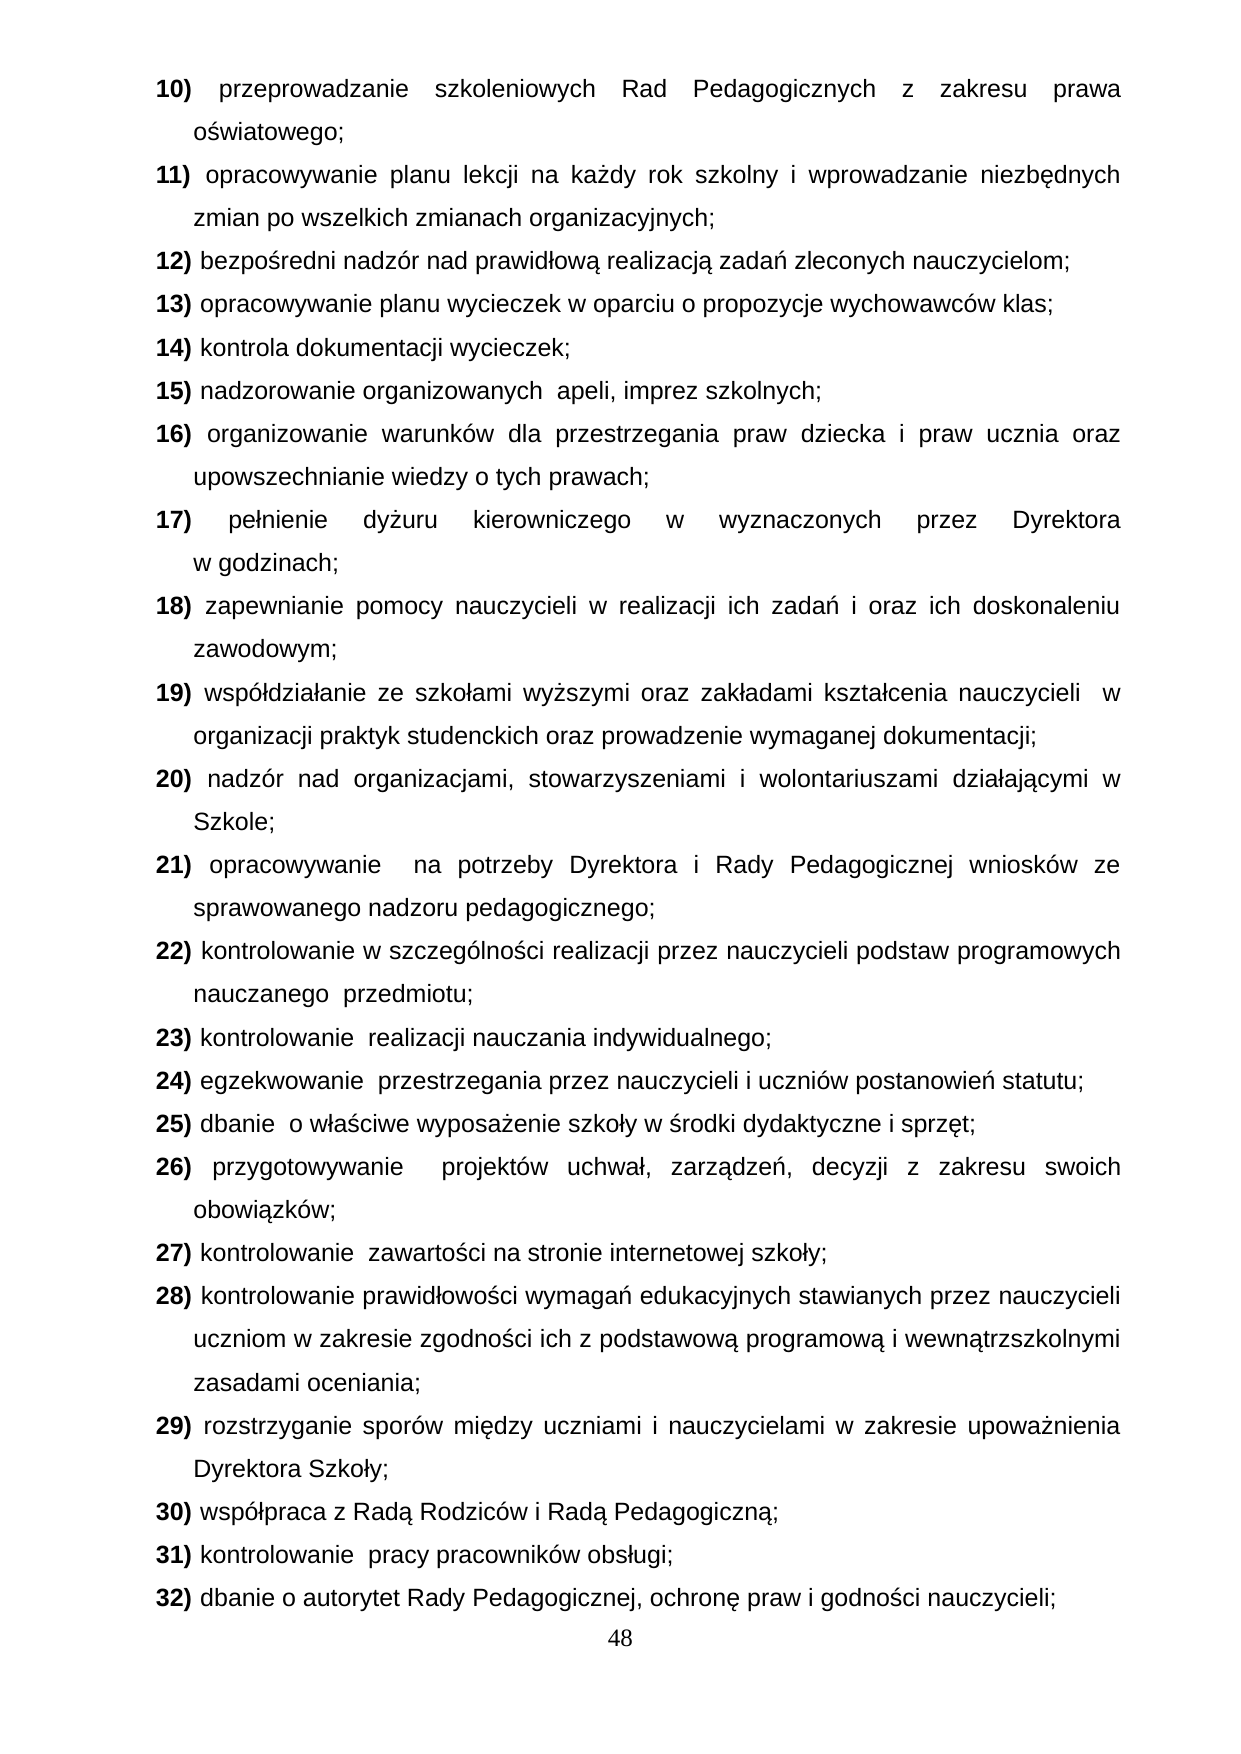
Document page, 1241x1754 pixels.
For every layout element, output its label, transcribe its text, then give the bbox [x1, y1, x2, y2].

list rozstrzyganie sporów między uczniami i nauczycielami w zakresie upoważnienia Dyrektora Szkoły; [156, 1411, 1122, 1482]
list opracowywanie planu lekcji na każdy rok szkolny i wprowadzanie niezbędnych zmian po wszelkich zmianach organizacyjnych; [156, 160, 1122, 232]
list organizowanie warunków dla przestrzegania praw dziecka i praw ucznia oraz upowszechnianie wiedzy o tych prawach; [156, 419, 1122, 491]
list nadzór nad organizacjami, stowarzyszeniami i wolontariuszami działającymi w Szkole; [156, 764, 1122, 836]
list współdziałanie ze szkołami wyższymi oraz zakładami kształcenia nauczycieli w organizacji praktyk studenckich oraz prowadzenie wymaganej dokumentacji; [156, 677, 1122, 749]
list zapewnianie pomocy nauczycieli w realizacji ich zadań i oraz ich doskonaleniu zawodowym; [156, 591, 1122, 663]
list opracowywanie na potrzeby Dyrektora i Rady Pedagogicznej wniosków ze sprawowanego nadzoru pedagogicznego; [156, 850, 1122, 922]
list kontrolowanie w szczególności realizacji przez nauczycieli podstaw programowych nauczanego przedmiotu; [156, 936, 1122, 1008]
list przygotowywanie projektów uchwał, zarządzeń, decyzji z zakresu swoich obowiązków; [156, 1152, 1122, 1224]
list dbanie o autorytet Rady Pedagogicznej, ochronę praw i godności nauczycieli; [156, 1583, 1122, 1612]
list nadzorowanie organizowanych apeli, imprez szkolnych; [156, 376, 1122, 404]
list bezpośredni nadzór nad prawidłową realizacją zadań zleconych nauczycielom; [156, 246, 1122, 275]
list kontrolowanie realizacji nauczania indywidualnego; [156, 1022, 1122, 1051]
list pełnienie dyżuru kierowniczego w wyznaczonych przez Dyrektora w godzinach; [156, 505, 1122, 577]
list kontrolowanie pracy pracowników obsługi; [156, 1540, 1122, 1569]
list opracowywanie planu wycieczek w oparciu o propozycje wychowawców klas; [156, 289, 1122, 318]
list egzekwowanie przestrzegania przez nauczycieli i uczniów postanowień statutu; [156, 1066, 1122, 1094]
list dbanie o właściwe wyposażenie szkoły w środki dydaktyczne i sprzęt; [156, 1109, 1122, 1137]
list kontrolowanie prawidłowości wymagań edukacyjnych stawianych przez nauczycieli uczniom w zakresie zgodności ich z podstawową programową i wewnątrzszkolnymi zasadami oceniania; [156, 1281, 1122, 1396]
list współpraca z Radą Rodziców i Radą Pedagogiczną; [156, 1497, 1122, 1526]
list kontrolowanie zawartości na stronie internetowej szkoły; [156, 1238, 1122, 1267]
list przeprowadzanie szkoleniowych Rad Pedagogicznych z zakresu prawa oświatowego; [156, 74, 1122, 146]
list kontrola dokumentacji wycieczek; [156, 332, 1122, 361]
